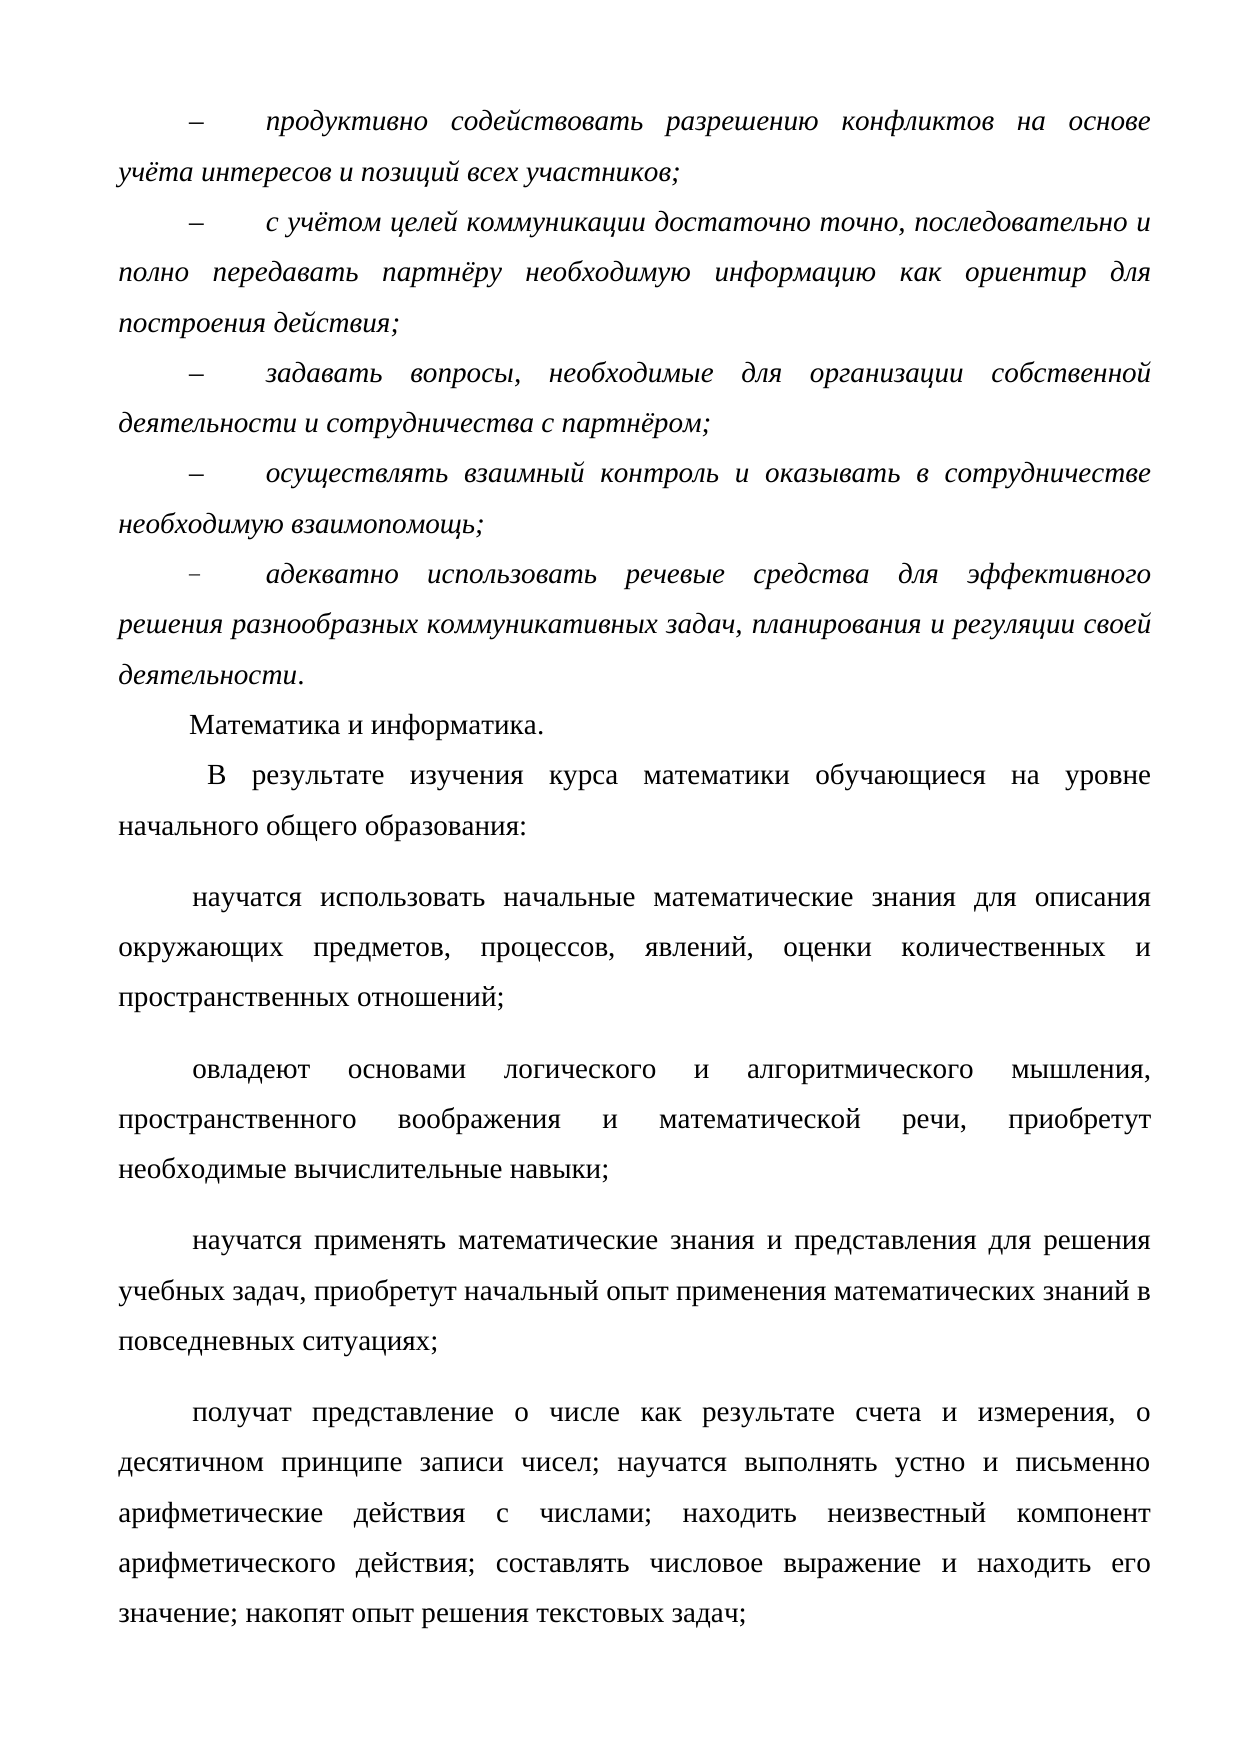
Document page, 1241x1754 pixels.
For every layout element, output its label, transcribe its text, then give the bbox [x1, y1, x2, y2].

text научатся применять математические знания и представления для решения учебных задач, приобретут начальный опыт применения математических знаний в повседневных ситуациях; [118, 1222, 1152, 1357]
list осуществлять взаимный контроль и оказывать в сотрудничестве необходимую взаимопомощь; [118, 456, 1152, 539]
text научатся использовать начальные математические знания для описания окружающих предметов, процессов, явлений, оценки количественных и пространственных отношений; [118, 879, 1152, 1013]
list задавать вопросы, необходимые для организации собственной деятельности и сотрудничества с партнёром; [118, 355, 1152, 439]
text овладеют основами логического и алгоритмического мышления, пространственного воображения и математической речи, приобретут необходимые вычислительные навыки; [118, 1051, 1152, 1185]
text В результате изучения курса математики обучающиеся на уровне начального общего образования: [118, 757, 1152, 841]
text получат представление о числе как результате счета и измерения, о десятичном принципе записи чисел; научатся выполнять устно и письменно арифметические действия с числами; находить неизвестный компонент арифметического действия; составлять числовое выражение и находить его значение; накопят опыт решения текстовых задач; [118, 1394, 1152, 1629]
list продуктивно содействовать разрешению конфликтов на основе учёта интересов и позиций всех участников; [118, 103, 1152, 187]
list с учётом целей коммуникации достаточно точно, последовательно и полно передавать партнёру необходимую информацию как ориентир для построения действия; [118, 204, 1152, 338]
text Математика и информатика. [189, 707, 1152, 741]
list адекватно использовать речевые средства для эффективного решения разнообразных коммуникативных задач, планирования и регуляции своей деятельности. [118, 556, 1152, 690]
